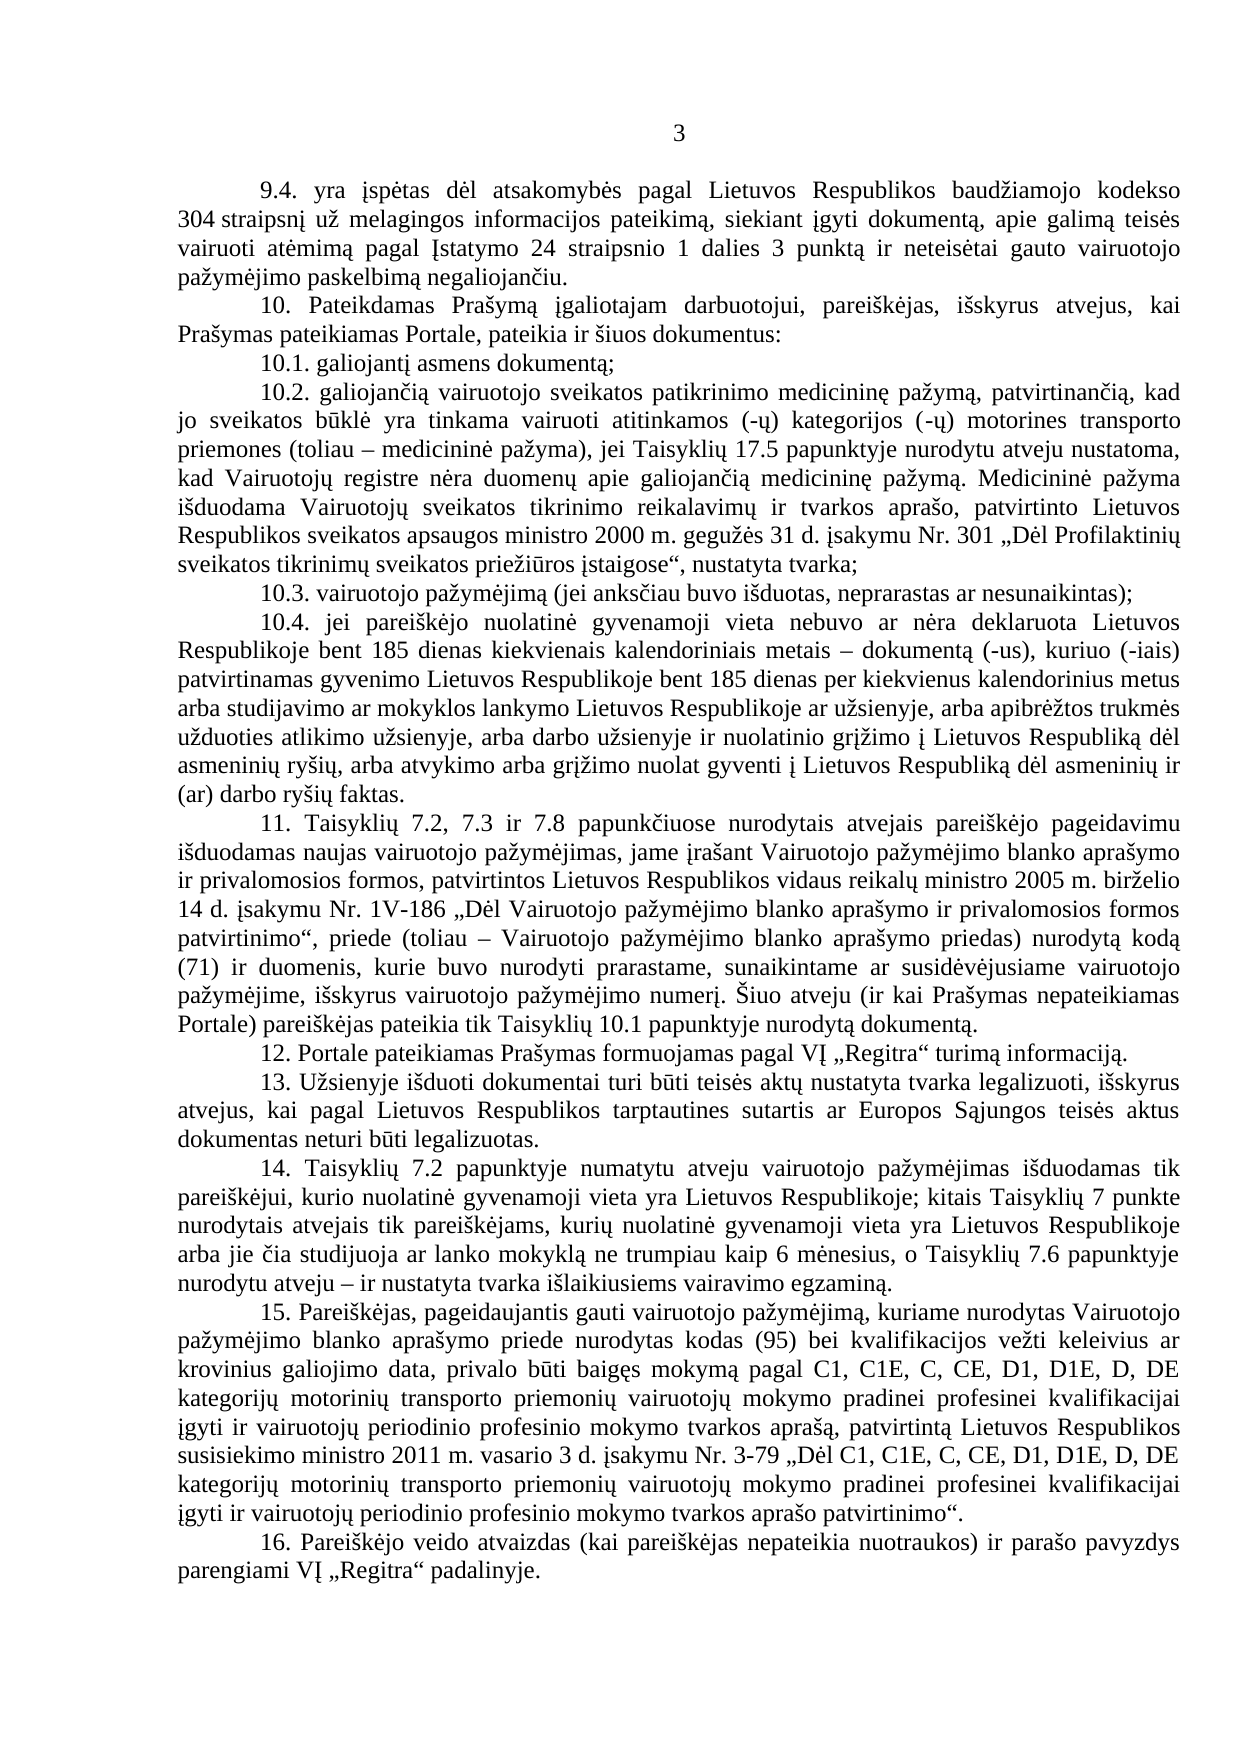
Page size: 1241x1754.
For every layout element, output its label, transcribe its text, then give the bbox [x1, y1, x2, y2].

text 10.3. vairuotojo pažymėjimą (jei anksčiau buvo išduotas, neprarastas ar nesunaikintas); [177, 578, 1181, 607]
text 13. Užsienyje išduoti dokumentai turi būti teisės aktų nustatyta tvarka legalizuoti, išskyrus atvejus, kai pagal Lietuvos Respublikos tarptautines sutartis ar Europos Sąjungos teisės aktus dokumentas neturi būti legalizuotas. [177, 1067, 1181, 1153]
text 12. Portale pateikiamas Prašymas formuojamas pagal VĮ „Regitra“ turimą informaciją. [177, 1038, 1181, 1067]
text 9.4. yra įspėtas dėl atsakomybės pagal Lietuvos Respublikos baudžiamojo kodekso 304 straipsnį už melagingos informacijos pateikimą, siekiant įgyti dokumentą, apie galimą teisės vairuoti atėmimą pagal Įstatymo 24 straipsnio 1 dalies 3 punktą ir neteisėtai gauto vairuotojo pažymėjimo paskelbimą negaliojančiu. [177, 176, 1181, 291]
text 16. Pareiškėjo veido atvaizdas (kai pareiškėjas nepateikia nuotraukos) ir parašo pavyzdys parengiami VĮ „Regitra“ padalinyje. [177, 1527, 1181, 1584]
text 14. Taisyklių 7.2 papunktyje numatytu atveju vairuotojo pažymėjimas išduodamas tik pareiškėjui, kurio nuolatinė gyvenamoji vieta yra Lietuvos Respublikoje; kitais Taisyklių 7 punkte nurodytais atvejais tik pareiškėjams, kurių nuolatinė gyvenamoji vieta yra Lietuvos Respublikoje arba jie čia studijuoja ar lanko mokyklą ne trumpiau kaip 6 mėnesius, o Taisyklių 7.6 papunktyje nurodytu atveju – ir nustatyta tvarka išlaikiusiems vairavimo egzaminą. [177, 1153, 1181, 1297]
text 10.4. jei pareiškėjo nuolatinė gyvenamoji vieta nebuvo ar nėra deklaruota Lietuvos Respublikoje bent 185 dienas kiekvienais kalendoriniais metais – dokumentą (-us), kuriuo (-iais) patvirtinamas gyvenimo Lietuvos Respublikoje bent 185 dienas per kiekvienus kalendorinius metus arba studijavimo ar mokyklos lankymo Lietuvos Respublikoje ar užsienyje, arba apibrėžtos trukmės užduoties atlikimo užsienyje, arba darbo užsienyje ir nuolatinio grįžimo į Lietuvos Respubliką dėl asmeninių ryšių, arba atvykimo arba grįžimo nuolat gyventi į Lietuvos Respubliką dėl asmeninių ir (ar) darbo ryšių faktas. [177, 607, 1181, 808]
text 10.1. galiojantį asmens dokumentą; [177, 348, 1181, 377]
text 10. Pateikdamas Prašymą įgaliotajam darbuotojui, pareiškėjas, išskyrus atvejus, kai Prašymas pateikiamas Portale, pateikia ir šiuos dokumentus: [177, 291, 1181, 348]
text 11. Taisyklių 7.2, 7.3 ir 7.8 papunkčiuose nurodytais atvejais pareiškėjo pageidavimu išduodamas naujas vairuotojo pažymėjimas, jame įrašant Vairuotojo pažymėjimo blanko aprašymo ir privalomosios formos, patvirtintos Lietuvos Respublikos vidaus reikalų ministro 2005 m. birželio 14 d. įsakymu Nr. 1V-186 „Dėl Vairuotojo pažymėjimo blanko aprašymo ir privalomosios formos patvirtinimo“, priede (toliau – Vairuotojo pažymėjimo blanko aprašymo priedas) nurodytą kodą (71) ir duomenis, kurie buvo nurodyti prarastame, sunaikintame ar susidėvėjusiame vairuotojo pažymėjime, išskyrus vairuotojo pažymėjimo numerį. Šiuo atveju (ir kai Prašymas nepateikiamas Portale) pareiškėjas pateikia tik Taisyklių 10.1 papunktyje nurodytą dokumentą. [177, 808, 1181, 1038]
text 15. Pareiškėjas, pageidaujantis gauti vairuotojo pažymėjimą, kuriame nurodytas Vairuotojo pažymėjimo blanko aprašymo priede nurodytas kodas (95) bei kvalifikacijos vežti keleivius ar krovinius galiojimo data, privalo būti baigęs mokymą pagal C1, C1E, C, CE, D1, D1E, D, DE kategorijų motorinių transporto priemonių vairuotojų mokymo pradinei profesinei kvalifikacijai įgyti ir vairuotojų periodinio profesinio mokymo tvarkos aprašą, patvirtintą Lietuvos Respublikos susisiekimo ministro 2011 m. vasario 3 d. įsakymu Nr. 3-79 „Dėl C1, C1E, C, CE, D1, D1E, D, DE kategorijų motorinių transporto priemonių vairuotojų mokymo pradinei profesinei kvalifikacijai įgyti ir vairuotojų periodinio profesinio mokymo tvarkos aprašo patvirtinimo“. [177, 1297, 1181, 1527]
text 10.2. galiojančią vairuotojo sveikatos patikrinimo medicininę pažymą, patvirtinančią, kad jo sveikatos būklė yra tinkama vairuoti atitinkamos (-ų) kategorijos (‑ų) motorines transporto priemones (toliau – medicininė pažyma), jei Taisyklių 17.5 papunktyje nurodytu atveju nustatoma, kad Vairuotojų registre nėra duomenų apie galiojančią medicininę pažymą. Medicininė pažyma išduodama Vairuotojų sveikatos tikrinimo reikalavimų ir tvarkos aprašo, patvirtinto Lietuvos Respublikos sveikatos apsaugos ministro 2000 m. gegužės 31 d. įsakymu Nr. 301 „Dėl Profilaktinių sveikatos tikrinimų sveikatos priežiūros įstaigose“, nustatyta tvarka; [177, 377, 1181, 578]
